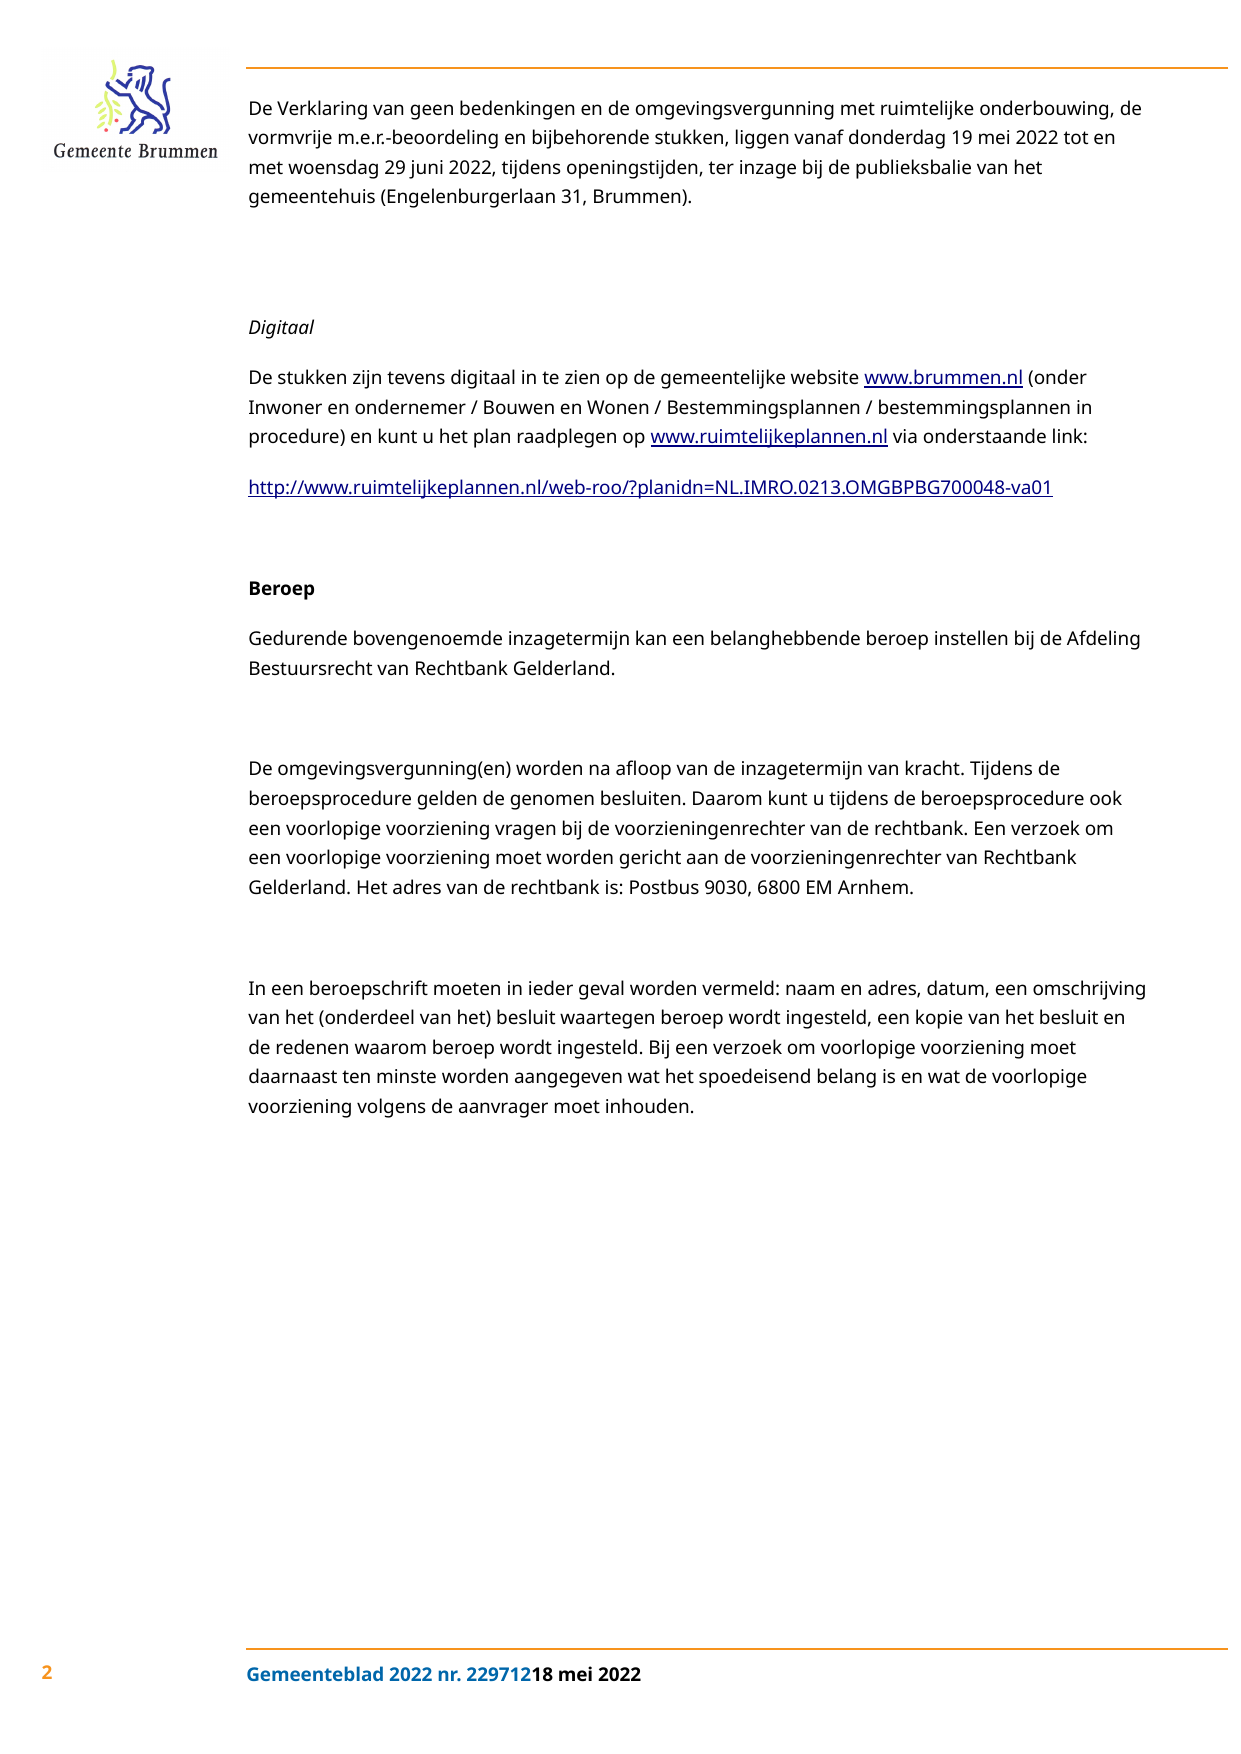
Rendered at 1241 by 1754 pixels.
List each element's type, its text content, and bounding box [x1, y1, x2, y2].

text De stukken zijn tevens digitaal in te zien op de gemeentelijke website www.brummen.nl (onder Inwoner en ondernemer / Bouwen en Wonen / Bestemmingsplannen / bestemmingsplannen in procedure) en kunt u het plan raadplegen op www.ruimtelijkeplannen.nl via onderstaande link: [248, 364, 1152, 449]
text Gedurende bovengenoemde inzagetermijn kan een belanghebbende beroep instellen bij de Afdeling Bestuursrecht van Rechtbank Gelderland. [248, 625, 1152, 681]
text Beroep [248, 575, 1152, 601]
text De omgevingsvergunning(en) worden na afloop van de inzagetermijn van kracht. Tijdens de beroepsprocedure gelden de genomen besluiten. Daarom kunt u tijdens de beroepsprocedure ook een voorlopige voorziening vragen bij de voorzieningenrechter van de rechtbank. Een verzoek om een voorlopige voorziening moet worden gericht aan de voorzieningenrechter van Rechtbank Gelderland. Het adres van de rechtbank is: Postbus 9030, 6800 EM Arnhem. [248, 756, 1152, 900]
text Digitaal [248, 314, 1152, 340]
text In een beroepschrift moeten in ieder geval worden vermeld: naam en adres, datum, een omschrijving van het (onderdeel van het) besluit waartegen beroep wordt ingesteld, een kopie van het besluit en de redenen waarom beroep wordt ingesteld. Bij een verzoek om voorlopige voorziening moet daarnaast ten minste worden aangegeven wat het spoedeisend belang is en wat de voorlopige voorziening volgens de aanvrager moet inhouden. [248, 975, 1152, 1119]
text http://www.ruimtelijkeplannen.nl/web-roo/?planidn=NL.IMRO.0213.OMGBPBG700048-va01 [248, 474, 1152, 500]
text De Verklaring van geen bedenkingen en de omgevingsvergunning met ruimtelijke onderbouwing, de vormvrije m.e.r.-beoordeling en bijbehorende stukken, liggen vanaf donderdag 19 mei 2022 tot en met woensdag 29 juni 2022, tijdens openingstijden, ter inzage bij de publieksbalie van het gemeentehuis (Engelenburgerlaan 31, Brummen). [248, 95, 1152, 209]
picture [41, 47, 231, 172]
